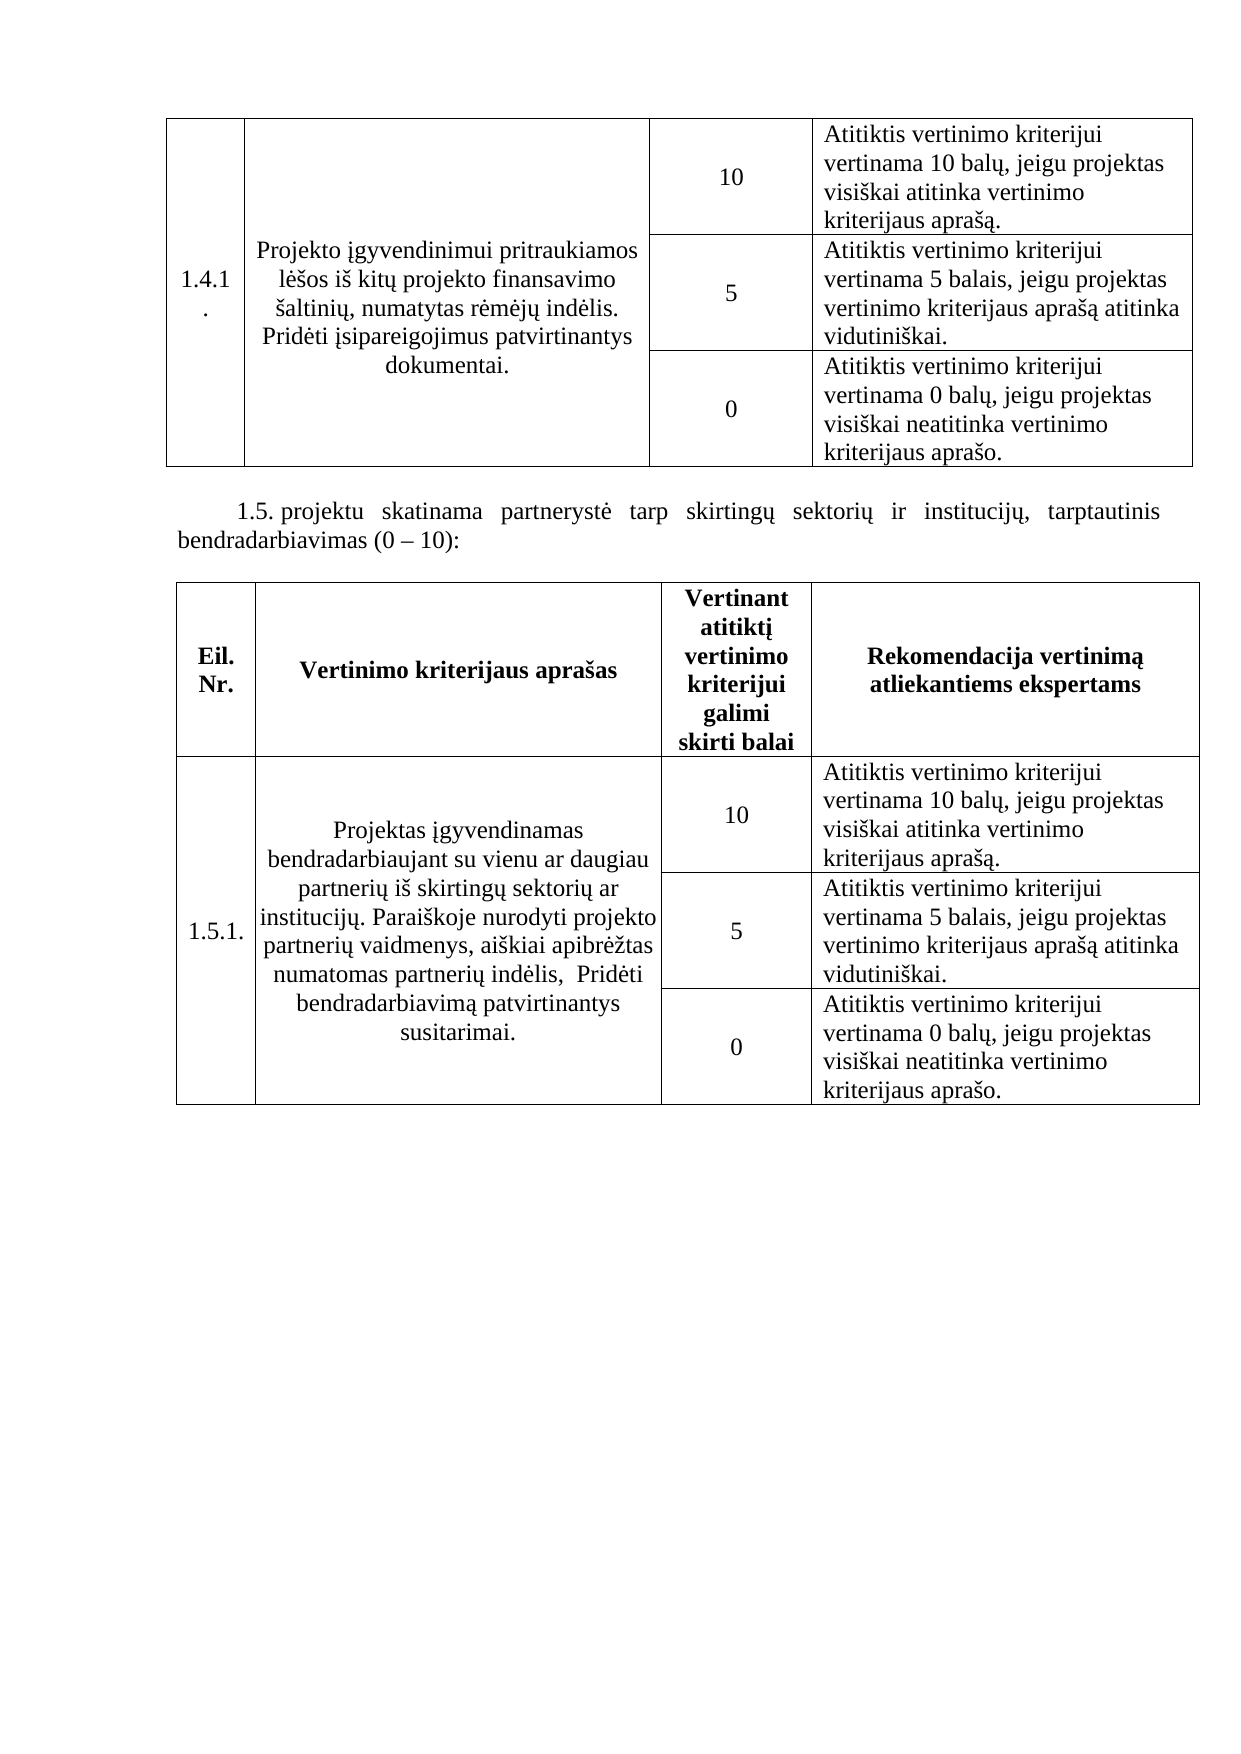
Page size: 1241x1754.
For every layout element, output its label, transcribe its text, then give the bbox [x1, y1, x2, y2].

table_cell 0 [650, 351, 812, 466]
table_cell 0 [662, 989, 811, 1104]
table_cell 10 [650, 119, 812, 234]
table_cell 1.4.1. [167, 119, 244, 466]
table_cell 1.5.1. [177, 757, 255, 1104]
table_cell 10 [662, 757, 811, 872]
table_cell 5 [662, 873, 811, 988]
table_header Rekomendacija vertinimą atliekantiems ekspertams [812, 583, 1199, 756]
table_header Vertinimo kriterijaus aprašas [256, 583, 661, 756]
table_cell Atitiktis vertinimo kriterijui vertinama 10 balų, jeigu projektas visiškai atitinka vertinimo kriterijaus aprašą. [812, 757, 1199, 872]
table_cell Atitiktis vertinimo kriterijui vertinama 0 balų, jeigu projektas visiškai neatitinka vertinimo kriterijaus aprašo. [813, 351, 1192, 466]
table_cell 5 [650, 235, 812, 350]
table_cell Atitiktis vertinimo kriterijui vertinama 10 balų, jeigu projektas visiškai atitinka vertinimo kriterijaus aprašą. [813, 119, 1192, 234]
table_cell Atitiktis vertinimo kriterijui vertinama 0 balų, jeigu projektas visiškai neatitinka vertinimo kriterijaus aprašo. [812, 989, 1199, 1104]
text 1.5. projektu skatinama partnerystė tarp skirtingų sektorių ir institucijų, tarptautinis bendradarbiavimas (0 – 10): [177, 496, 1161, 553]
table_cell Atitiktis vertinimo kriterijui vertinama 5 balais, jeigu projektas vertinimo kriterijaus aprašą atitinka vidutiniškai. [813, 235, 1192, 350]
table_cell Projekto įgyvendinimui pritraukiamos lėšos iš kitų projekto finansavimo šaltinių, numatytas rėmėjų indėlis. Pridėti įsipareigojimus patvirtinantys dokumentai. [245, 119, 649, 466]
table_cell Projektas įgyvendinamas bendradarbiaujant su vienu ar daugiau partnerių iš skirtingų sektorių ar institucijų. Paraiškoje nurodyti projekto partnerių vaidmenys, aiškiai apibrėžtas numatomas partnerių indėlis, Pridėti bendradarbiavimą patvirtinantys susitarimai. [256, 757, 661, 1104]
table_cell Atitiktis vertinimo kriterijui vertinama 5 balais, jeigu projektas vertinimo kriterijaus aprašą atitinka vidutiniškai. [812, 873, 1199, 988]
table_header Eil. Nr. [177, 583, 255, 756]
table_header Vertinant atitiktį vertinimo kriterijui galimi skirti balai [662, 583, 811, 756]
